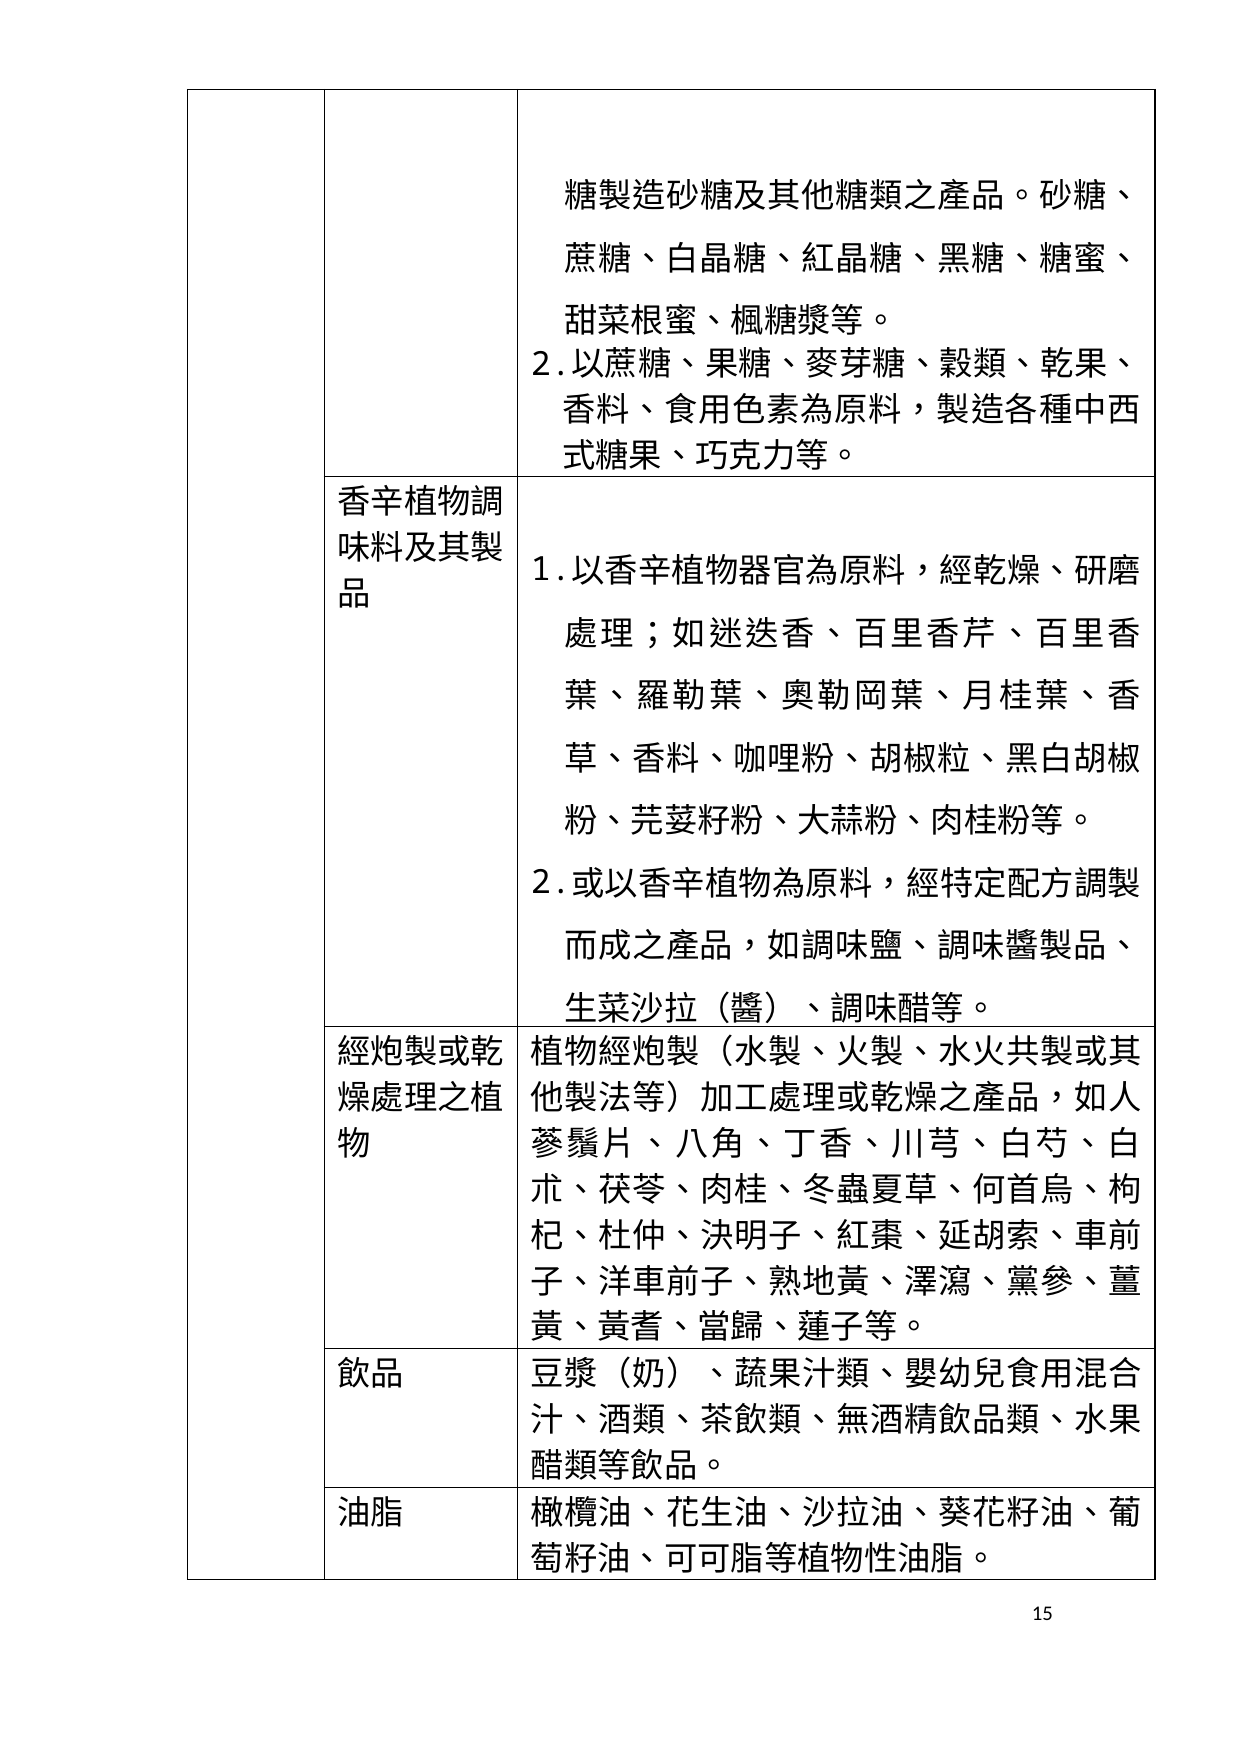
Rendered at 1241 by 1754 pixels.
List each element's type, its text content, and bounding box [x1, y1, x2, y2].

table_cell 油脂 [325, 1488, 517, 1579]
table_cell 橄欖油、花生油、沙拉油、葵花籽油、葡萄籽油、可可脂等植物性油脂。 [518, 1488, 1154, 1579]
table_cell 糖製造砂糖及其他糖類之產品。砂糖、蔗糖、白晶糖、紅晶糖、黑糖、糖蜜、甜菜根蜜、楓糖漿等。 2.以蔗糖、果糖、麥芽糖、穀類、乾果、香料、食用色素為原料，製造各種中西式糖果、巧克力等。 [518, 90, 1154, 476]
table_cell [188, 90, 324, 1579]
table_cell 1.以香辛植物器官為原料，經乾燥、研磨處理；如迷迭香、百里香芹、百里香葉、羅勒葉、奧勒岡葉、月桂葉、香草、香料、咖哩粉、胡椒粒、黑白胡椒粉、芫荽籽粉、大蒜粉、肉桂粉等。 2.或以香辛植物為原料，經特定配方調製而成之產品，如調味鹽、調味醬製品、生菜沙拉（醬）、調味醋等。 [518, 477, 1154, 1026]
table_cell 香辛植物調味料及其製品 [325, 477, 517, 1026]
table_cell 植物經炮製（水製、火製、水火共製或其他製法等）加工處理或乾燥之產品，如人蔘鬚片、八角、丁香、川芎、白芍、白朮、茯苓、肉桂、冬蟲夏草、何首烏、枸杞、杜仲、決明子、紅棗、延胡索、車前子、洋車前子、熟地黃、澤瀉、黨參、薑黃、黃耆、當歸、蓮子等。 [518, 1027, 1154, 1348]
table_cell 飲品 [325, 1349, 517, 1487]
table_cell [325, 90, 517, 476]
table_cell 經炮製或乾燥處理之植物 [325, 1027, 517, 1348]
table_cell 豆漿（奶）、蔬果汁類、嬰幼兒食用混合汁、酒類、茶飲類、無酒精飲品類、水果醋類等飲品。 [518, 1349, 1154, 1487]
